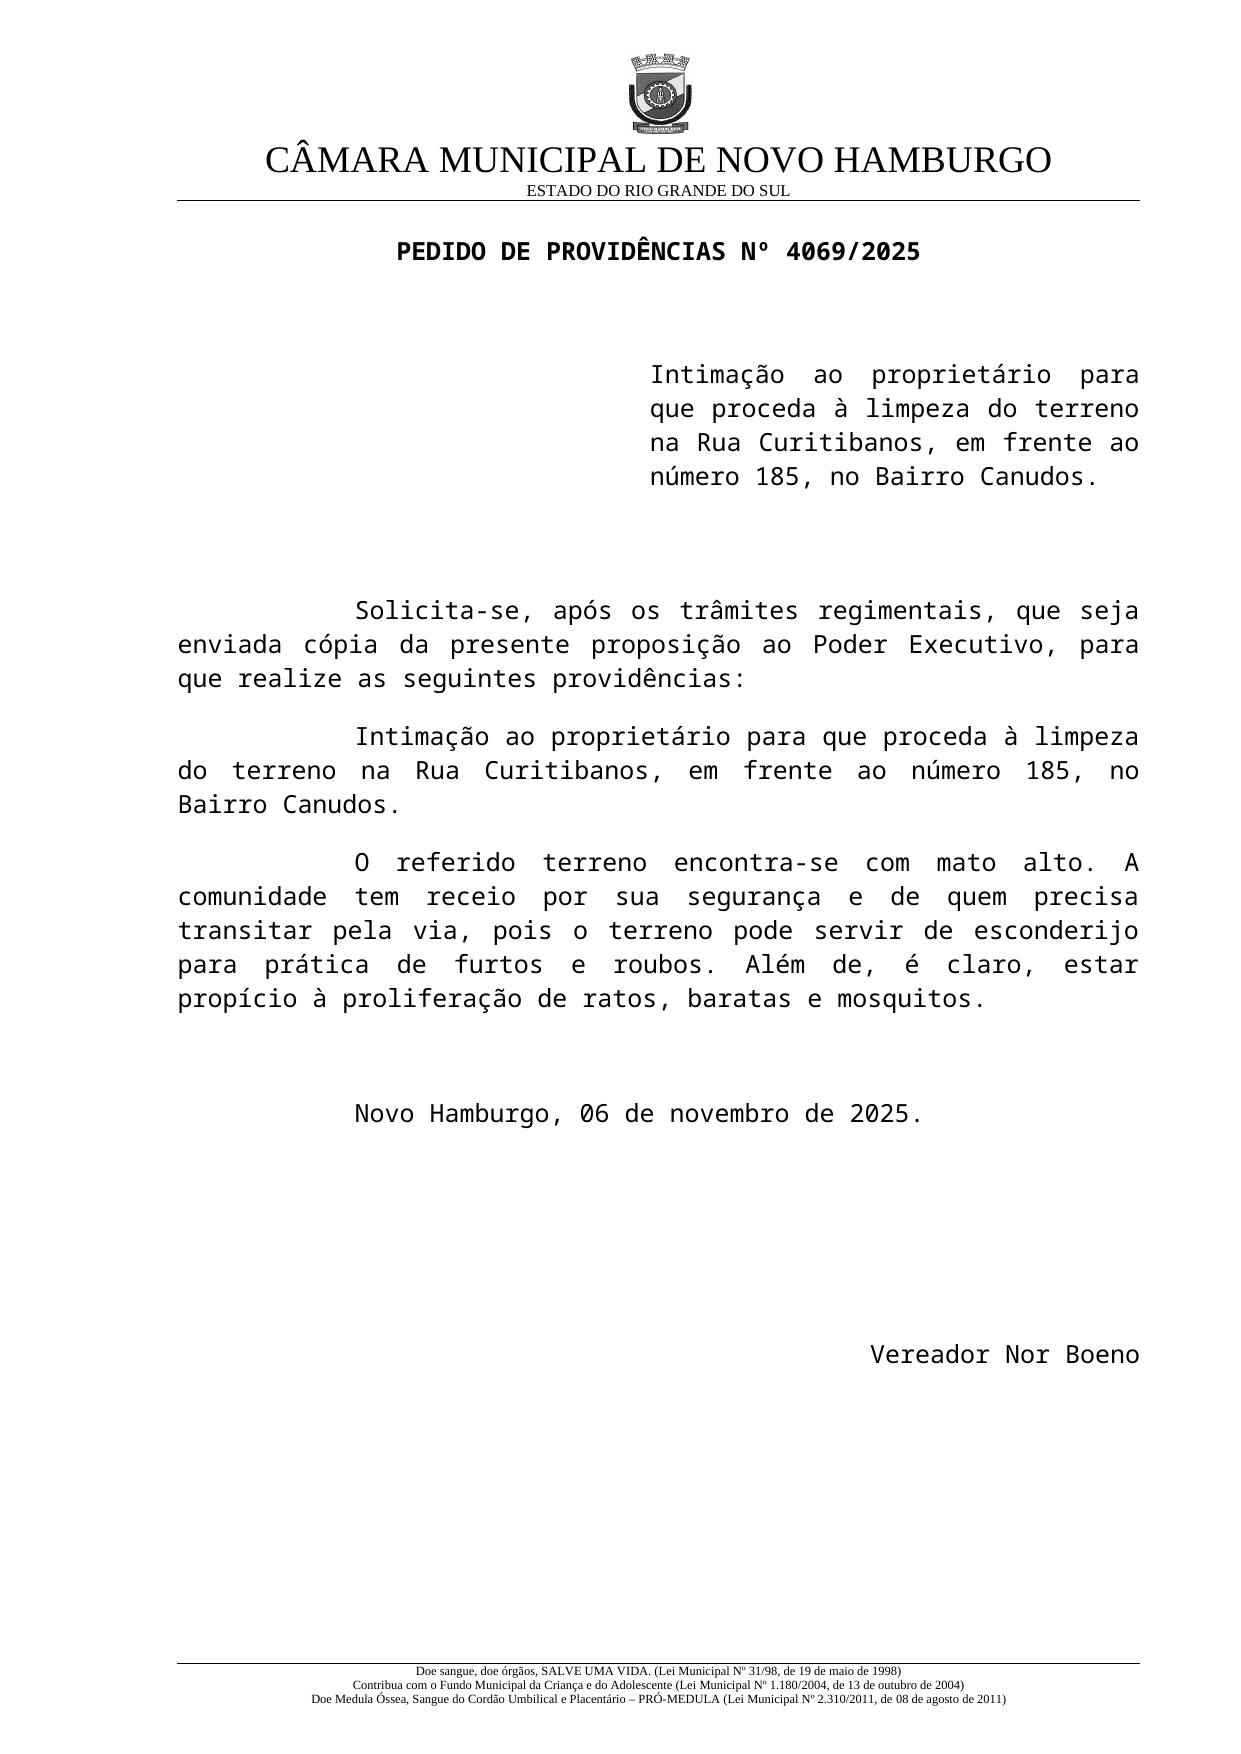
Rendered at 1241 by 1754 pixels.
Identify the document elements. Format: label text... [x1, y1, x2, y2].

text Novo Hamburgo, 06 de novembro de 2025. [177, 1096, 1140, 1130]
text PEDIDO DE PROVIDÊNCIAS Nº 4069/2025 [177, 234, 1140, 268]
text O referido terreno encontra-se com mato alto. A comunidade tem receio por sua segurança e de quem precisa transitar pela via, pois o terreno pode servir de esconderijo para prática de furtos e roubos. Além de, é claro, estar propício à proliferação de ratos, baratas e mosquitos. [177, 844, 1140, 1014]
text Intimação ao proprietário para que proceda à limpeza do terreno na Rua Curitibanos, em frente ao número 185, no Bairro Canudos. [177, 718, 1140, 821]
text Intimação ao proprietário para que proceda à limpeza do terreno na Rua Curitibanos, em frente ao número 185, no Bairro Canudos. [649, 356, 1140, 492]
text Solicita-se, após os trâmites regimentais, que seja enviada cópia da presente proposição ao Poder Executivo, para que realize as seguintes providências: [177, 593, 1140, 695]
text Vereador Nor Boeno [177, 1337, 1140, 1371]
